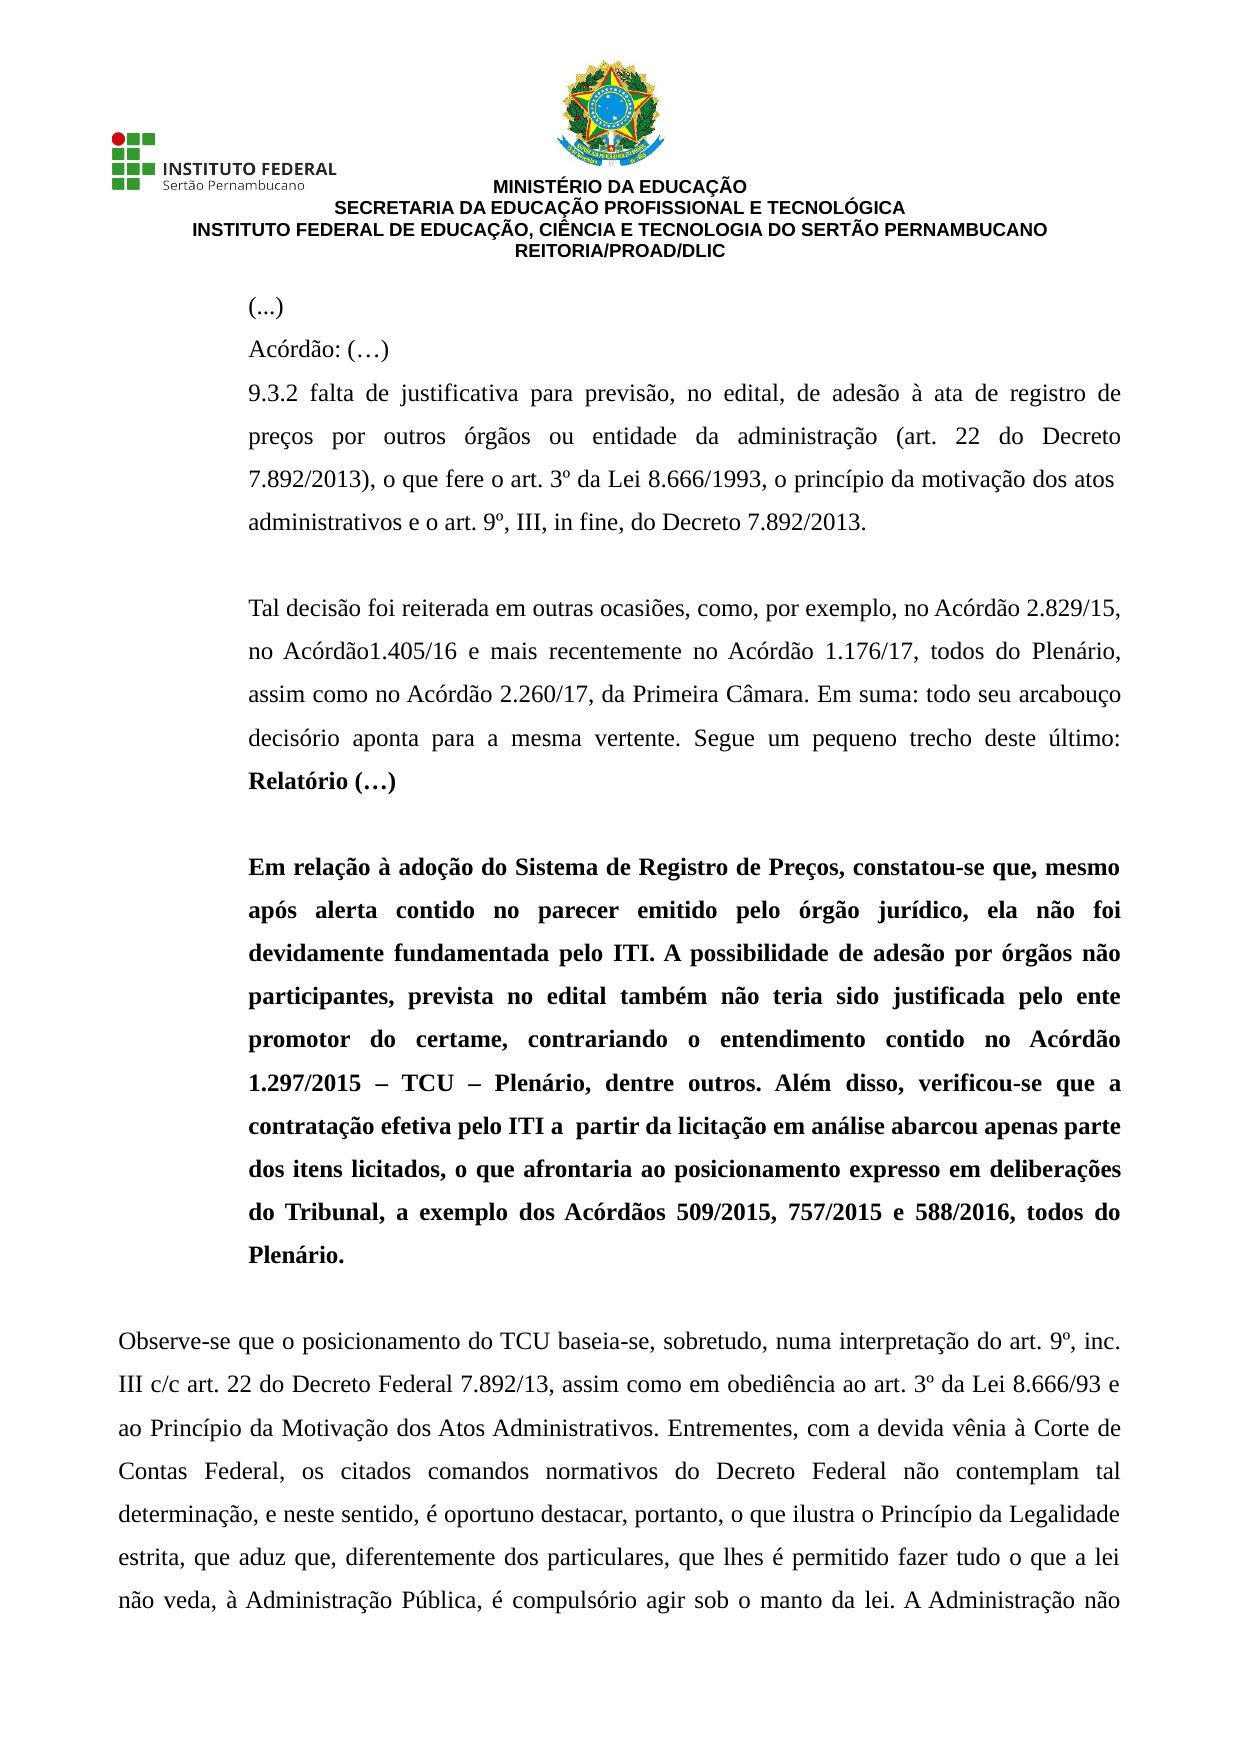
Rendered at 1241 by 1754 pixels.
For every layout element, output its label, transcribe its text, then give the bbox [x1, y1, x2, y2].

text Em relação à adoção do Sistema de Registro de Preços, constatou-se que, mesmo após alerta contido no parecer emitido pelo órgão jurídico, ela não foi devidamente fundamentada pelo ITI. A possibilidade de adesão por órgãos não participantes, prevista no edital também não teria sido justificada pelo ente promotor do certame, contrariando o entendimento contido no Acórdão 1.297/2015 – TCU – Plenário, dentre outros. Além disso, verificou-se que a contratação efetiva pelo ITI a partir da licitação em análise abarcou apenas parte dos itens licitados, o que afrontaria ao posicionamento expresso em deliberações do Tribunal, a exemplo dos Acórdãos 509/2015, 757/2015 e 588/2016, todos do Plenário. [248, 809, 1122, 1269]
text Observe-se que o posicionamento do TCU baseia-se, sobretudo, numa interpretação do art. 9º, inc. III c/c art. 22 do Decreto Federal 7.892/13, assim como em obediência ao art. 3º da Lei 8.666/93 e ao Princípio da Motivação dos Atos Administrativos. Entrementes, com a devida vênia à Corte de Contas Federal, os citados comandos normativos do Decreto Federal não contemplam tal determinação, e neste sentido, é oportuno destacar, portanto, o que ilustra o Princípio da Legalidade estrita, que aduz que, diferentemente dos particulares, que lhes é permitido fazer tudo o que a lei não veda, à Administração Pública, é compulsório agir sob o manto da lei. A Administração não [118, 1326, 1122, 1614]
picture [556, 60, 665, 166]
text Tal decisão foi reiterada em outras ocasiões, como, por exemplo, no Acórdão 2.829/15, no Acórdão1.405/16 e mais recentemente no Acórdão 1.176/17, todos do Plenário, assim como no Acórdão 2.260/17, da Primeira Câmara. Em suma: todo seu arcabouço decisório aponta para a mesma vertente. Segue um pequeno trecho deste último: Relatório (…) [248, 550, 1122, 794]
text 9.3.2 falta de justificativa para previsão, no edital, de adesão à ata de registro de preços por outros órgãos ou entidade da administração (art. 22 do Decreto 7.892/2013), o que fere o art. 3º da Lei 8.666/1993, o princípio da motivação dos atos administrativos e o art. 9º, III, in fine, do Decreto 7.892/2013. [248, 378, 1122, 536]
text (...) Acórdão: (…) [248, 291, 1122, 363]
picture [111, 132, 337, 190]
